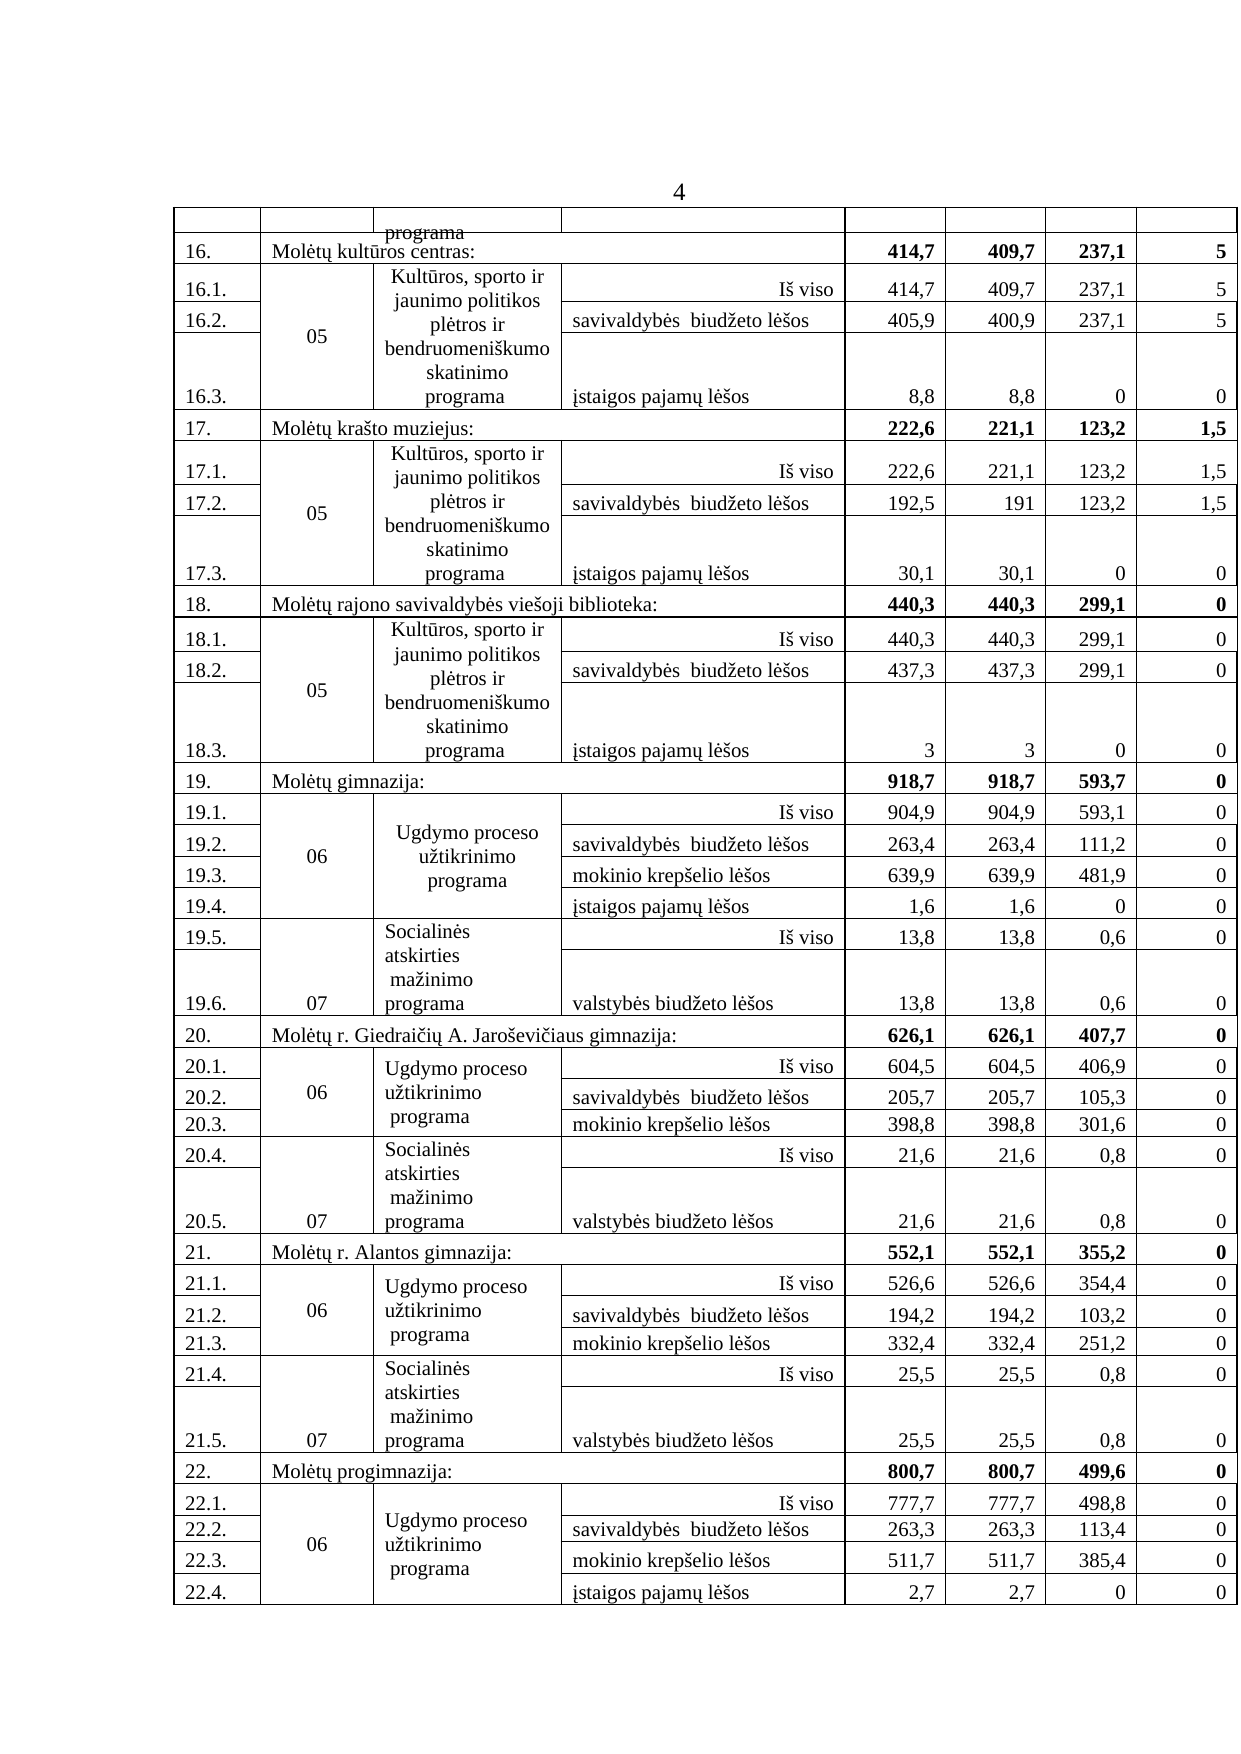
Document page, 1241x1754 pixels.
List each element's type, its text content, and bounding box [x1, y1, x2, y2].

table_cell 25,5 [846, 1356, 945, 1386]
table_cell 1,6 [846, 888, 945, 918]
table_cell 918,7 [846, 763, 945, 793]
table_cell 21.5. [175, 1387, 260, 1452]
table_cell 21.3. [175, 1328, 260, 1355]
table_cell 414,7 [846, 264, 945, 301]
table_cell Kultūros, sporto ir jaunimo politikos plėtros ir bendruomeniškumo skatinimo programa [374, 441, 561, 585]
table_cell 194,2 [946, 1296, 1045, 1327]
table_cell 06 [261, 1048, 373, 1136]
table_cell 25,5 [946, 1356, 1045, 1386]
table_cell 604,5 [946, 1048, 1045, 1078]
table_cell Socialinės atskirties mažinimo programa [374, 1137, 561, 1233]
table_cell 626,1 [946, 1016, 1045, 1047]
table_cell 21. [175, 1234, 260, 1264]
table_cell [1137, 208, 1236, 232]
table_cell 0 [1137, 763, 1237, 793]
table_cell 16.3. [175, 333, 260, 408]
table_cell 30,1 [846, 516, 945, 585]
table_cell 593,7 [1046, 763, 1136, 793]
table_cell 552,1 [946, 1234, 1045, 1264]
table_cell 0 [1137, 1356, 1236, 1386]
table_cell 19. [175, 763, 260, 793]
table_cell 407,7 [1046, 1016, 1136, 1047]
table_cell 0 [1137, 1137, 1236, 1167]
table_cell Molėtų krašto muziejus: [261, 410, 844, 440]
table_cell 123,2 [1046, 410, 1136, 440]
table_cell savivaldybės biudžeto lėšos [562, 1516, 844, 1541]
table_cell 918,7 [946, 763, 1045, 793]
table_cell 3 [846, 683, 945, 762]
table_cell 0 [1137, 1296, 1236, 1327]
table_cell [946, 208, 1045, 232]
table_cell 05 [261, 618, 373, 762]
table_cell savivaldybės biudžeto lėšos [562, 1079, 844, 1109]
table_cell 639,9 [846, 857, 945, 887]
table_cell 222,6 [846, 410, 945, 440]
table_cell savivaldybės biudžeto lėšos [562, 652, 844, 682]
table_cell 299,1 [1046, 652, 1136, 682]
table_cell 221,1 [946, 410, 1045, 440]
table_cell 0 [1046, 1574, 1136, 1604]
table_cell 263,4 [846, 825, 945, 856]
table_cell 437,3 [946, 652, 1045, 682]
table_cell 111,2 [1046, 825, 1136, 856]
table_cell 13,8 [946, 919, 1045, 949]
table_cell 22.1. [175, 1484, 260, 1514]
table_cell įstaigos pajamų lėšos [562, 1574, 844, 1604]
table_cell 0 [1137, 1265, 1236, 1295]
table_cell įstaigos pajamų lėšos [562, 333, 844, 408]
table_cell 13,8 [846, 950, 945, 1015]
table_cell 237,1 [1046, 302, 1136, 332]
table_cell 332,4 [946, 1328, 1045, 1355]
table_cell 21.4. [175, 1356, 260, 1386]
table_cell 0 [1137, 1048, 1236, 1078]
table_cell Iš viso [562, 1265, 844, 1295]
table_cell Molėtų gimnazija: [261, 763, 844, 793]
table_cell 05 [261, 441, 373, 585]
table_cell 251,2 [1046, 1328, 1136, 1355]
table_cell 398,8 [946, 1110, 1045, 1136]
table_cell [846, 208, 945, 232]
table_cell 385,4 [1046, 1542, 1136, 1572]
table_cell 526,6 [946, 1265, 1045, 1295]
table_cell 21,6 [946, 1137, 1045, 1167]
table_cell 0,6 [1046, 950, 1136, 1015]
table_cell Ugdymo proceso užtikrinimo programa [374, 1265, 561, 1355]
table_cell 0 [1137, 516, 1236, 585]
table_cell 20.1. [175, 1048, 260, 1078]
table_cell 0 [1137, 1328, 1236, 1355]
table_cell 354,4 [1046, 1265, 1136, 1295]
table_cell 25,5 [946, 1387, 1045, 1452]
table_cell 105,3 [1046, 1079, 1136, 1109]
table_cell 800,7 [946, 1453, 1045, 1483]
table_cell 440,3 [846, 618, 945, 651]
table_cell 0 [1137, 1387, 1236, 1452]
table_cell 2,7 [946, 1574, 1045, 1604]
table_cell 21.1. [175, 1265, 260, 1295]
table_cell savivaldybės biudžeto lėšos [562, 485, 844, 515]
table_cell 0,8 [1046, 1387, 1136, 1452]
table_cell 0,6 [1046, 919, 1136, 949]
table_cell 8,8 [846, 333, 945, 408]
table_cell 1,6 [946, 888, 1045, 918]
table_cell 21,6 [846, 1137, 945, 1167]
table_cell 0 [1137, 919, 1236, 949]
table_cell 593,1 [1046, 794, 1136, 824]
table_cell 22.4. [175, 1574, 260, 1604]
table_cell 0 [1137, 586, 1237, 616]
table_cell 18. [175, 586, 260, 616]
table_cell 777,7 [946, 1484, 1045, 1514]
table_cell valstybės biudžeto lėšos [562, 950, 844, 1015]
table_cell 07 [261, 1137, 373, 1233]
table_cell 20.2. [175, 1079, 260, 1109]
table_cell 205,7 [846, 1079, 945, 1109]
table_cell 205,7 [946, 1079, 1045, 1109]
table_cell 17.3. [175, 516, 260, 585]
table_cell 904,9 [846, 794, 945, 824]
table_cell Iš viso [562, 1137, 844, 1167]
table_cell 17. [175, 410, 260, 440]
table_cell 103,2 [1046, 1296, 1136, 1327]
table_cell Molėtų kultūros centras: [261, 233, 844, 263]
table_cell 05 [261, 264, 373, 408]
table_cell 332,4 [846, 1328, 945, 1355]
table_cell 400,9 [946, 302, 1045, 332]
table_cell 0 [1137, 857, 1236, 887]
table_cell Infrastruktūros objektų ir gyvenamosios aplinkos tvarkymo ir priežiūros programa [374, 208, 561, 232]
table_cell 22.2. [175, 1516, 260, 1541]
table_cell 20. [175, 1016, 260, 1047]
table_cell 437,3 [846, 652, 945, 682]
table_cell 13,8 [846, 919, 945, 949]
table_cell Molėtų progimnazija: [261, 1453, 844, 1483]
table_cell 237,1 [1046, 233, 1136, 263]
table_cell Socialinės atskirties mažinimo programa [374, 919, 561, 1015]
table_cell Ugdymo proceso užtikrinimo programa [374, 1484, 561, 1604]
table_cell įstaigos pajamų lėšos [562, 516, 844, 585]
table_cell 20.5. [175, 1168, 260, 1233]
table_cell 21,6 [846, 1168, 945, 1233]
table_cell 0 [1137, 1234, 1237, 1264]
table_cell Ugdymo proceso užtikrinimo programa [374, 794, 561, 918]
table_cell 0 [1046, 888, 1136, 918]
table_cell 0 [1046, 333, 1136, 408]
table_cell 0 [1137, 1110, 1236, 1136]
table_cell 355,2 [1046, 1234, 1136, 1264]
table_cell 221,1 [946, 441, 1045, 483]
table_cell 0 [1137, 1016, 1237, 1047]
table_cell 16.2. [175, 302, 260, 332]
table_cell Iš viso [562, 441, 844, 483]
table_cell Iš viso [562, 1484, 844, 1514]
table_cell 299,1 [1046, 618, 1136, 651]
table_cell 5 [1137, 233, 1237, 263]
table_cell 498,8 [1046, 1484, 1136, 1514]
table_cell 18.1. [175, 618, 260, 651]
table_cell 639,9 [946, 857, 1045, 887]
table_cell [1046, 208, 1136, 232]
table_cell 398,8 [846, 1110, 945, 1136]
table_cell 0 [1137, 1574, 1236, 1604]
table_cell Molėtų rajono savivaldybės viešoji biblioteka: [261, 586, 844, 616]
table_cell 19.4. [175, 888, 260, 918]
table_cell 0 [1046, 516, 1136, 585]
table_cell 06 [261, 1265, 373, 1355]
table_cell 237,1 [1046, 264, 1136, 301]
table_cell 1,5 [1137, 410, 1237, 440]
table_cell 19.3. [175, 857, 260, 887]
table_cell 19.1. [175, 794, 260, 824]
table_cell Molėtų r. Giedraičių A. Jaroševičiaus gimnazija: [261, 1016, 844, 1047]
table_cell 123,2 [1046, 485, 1136, 515]
table_cell valstybės biudžeto lėšos [562, 1387, 844, 1452]
table_cell 406,9 [1046, 1048, 1136, 1078]
table_cell Iš viso [562, 794, 844, 824]
table_cell 499,6 [1046, 1453, 1136, 1483]
table_cell 8,8 [946, 333, 1045, 408]
table_cell 0 [1137, 1542, 1236, 1572]
table_cell 192,5 [846, 485, 945, 515]
table_cell 0,8 [1046, 1356, 1136, 1386]
table_cell 20.3. [175, 1110, 260, 1136]
table_cell mokinio krepšelio lėšos [562, 1110, 844, 1136]
table_cell 1,5 [1137, 441, 1237, 483]
table_cell 0 [1137, 888, 1236, 918]
table_cell 222,6 [846, 441, 945, 483]
table_cell savivaldybės biudžeto lėšos [562, 302, 844, 332]
table_cell Iš viso [562, 618, 844, 651]
table_cell 18.2. [175, 652, 260, 682]
table_cell Iš viso [562, 264, 844, 301]
table_cell 0 [1137, 1079, 1236, 1109]
table_cell 511,7 [946, 1542, 1045, 1572]
table_cell Iš viso [562, 1356, 844, 1386]
table_cell 301,6 [1046, 1110, 1136, 1136]
table_cell 0 [1137, 1516, 1236, 1541]
table_cell 0 [1137, 794, 1237, 824]
table_cell 30,1 [946, 516, 1045, 585]
table_cell [175, 208, 260, 232]
table_cell 17.1. [175, 441, 260, 483]
table_cell 626,1 [846, 1016, 945, 1047]
table_cell 263,3 [846, 1516, 945, 1541]
table_cell 16.1. [175, 264, 260, 301]
table_cell 123,2 [1046, 441, 1136, 483]
table_cell [261, 208, 373, 232]
table_cell 13,8 [946, 950, 1045, 1015]
table_cell mokinio krepšelio lėšos [562, 1542, 844, 1572]
table_cell 0 [1137, 652, 1236, 682]
table_cell 17.2. [175, 485, 260, 515]
table_cell 0 [1046, 683, 1136, 762]
table_cell 777,7 [846, 1484, 945, 1514]
table_cell 19.6. [175, 950, 260, 1015]
table_cell Molėtų r. Alantos gimnazija: [261, 1234, 844, 1264]
table_cell mokinio krepšelio lėšos [562, 857, 844, 887]
table_cell 18.3. [175, 683, 260, 762]
table_cell 0 [1137, 1168, 1236, 1233]
table_cell 0 [1137, 825, 1236, 856]
table_cell 0 [1137, 1453, 1237, 1483]
table_cell 0 [1137, 618, 1237, 651]
table_cell 552,1 [846, 1234, 945, 1264]
table_cell Iš viso [562, 1048, 844, 1078]
table_cell 0 [1137, 950, 1236, 1015]
table_cell 511,7 [846, 1542, 945, 1572]
table_cell Socialinės atskirties mažinimo programa [374, 1356, 561, 1452]
table_cell 3 [946, 683, 1045, 762]
table_cell 800,7 [846, 1453, 945, 1483]
table_cell 06 [261, 794, 373, 918]
table_cell 5 [1137, 264, 1237, 301]
table_cell 21,6 [946, 1168, 1045, 1233]
table_cell 06 [261, 1484, 373, 1604]
table_cell 19.2. [175, 825, 260, 856]
table_cell Kultūros, sporto ir jaunimo politikos plėtros ir bendruomeniškumo skatinimo programa [374, 618, 561, 762]
table_cell Kultūros, sporto ir jaunimo politikos plėtros ir bendruomeniškumo skatinimo programa [374, 264, 561, 408]
table_cell 194,2 [846, 1296, 945, 1327]
table_cell 0 [1137, 683, 1236, 762]
table_cell 22.3. [175, 1542, 260, 1572]
table_cell 299,1 [1046, 586, 1136, 616]
table_cell 263,3 [946, 1516, 1045, 1541]
table_cell 25,5 [846, 1387, 945, 1452]
table_cell 0 [1137, 333, 1236, 408]
table_cell 113,4 [1046, 1516, 1136, 1541]
table_cell Iš viso [562, 919, 844, 949]
table_cell 2,7 [846, 1574, 945, 1604]
table_cell 0,8 [1046, 1168, 1136, 1233]
table_cell 414,7 [846, 233, 945, 263]
table_cell 0,8 [1046, 1137, 1136, 1167]
table_cell 191 [946, 485, 1045, 515]
table_cell savivaldybės biudžeto lėšos [562, 825, 844, 856]
table_cell 20.4. [175, 1137, 260, 1167]
table_cell savivaldybės biudžeto lėšos [562, 1296, 844, 1327]
table_cell įstaigos pajamų lėšos [562, 683, 844, 762]
table_cell 409,7 [946, 233, 1045, 263]
table_cell 904,9 [946, 794, 1045, 824]
table_cell 07 [261, 919, 373, 1015]
table_cell [562, 208, 844, 232]
table_cell 19.5. [175, 919, 260, 949]
table_cell 22. [175, 1453, 260, 1483]
table_cell 481,9 [1046, 857, 1136, 887]
table_cell 440,3 [846, 586, 945, 616]
table_cell valstybės biudžeto lėšos [562, 1168, 844, 1233]
table_cell 409,7 [946, 264, 1045, 301]
table_cell 526,6 [846, 1265, 945, 1295]
table_cell 440,3 [946, 586, 1045, 616]
table_cell 5 [1137, 302, 1236, 332]
table_cell 21.2. [175, 1296, 260, 1327]
table_cell Ugdymo proceso užtikrinimo programa [374, 1048, 561, 1136]
table_cell 263,4 [946, 825, 1045, 856]
table_cell 1,5 [1137, 485, 1236, 515]
table_cell 0 [1137, 1484, 1236, 1514]
table_cell mokinio krepšelio lėšos [562, 1328, 844, 1355]
table_cell 440,3 [946, 618, 1045, 651]
table_cell 604,5 [846, 1048, 945, 1078]
table_cell įstaigos pajamų lėšos [562, 888, 844, 918]
table_cell 16. [175, 233, 260, 263]
table_cell 07 [261, 1356, 373, 1452]
table_cell 405,9 [846, 302, 945, 332]
